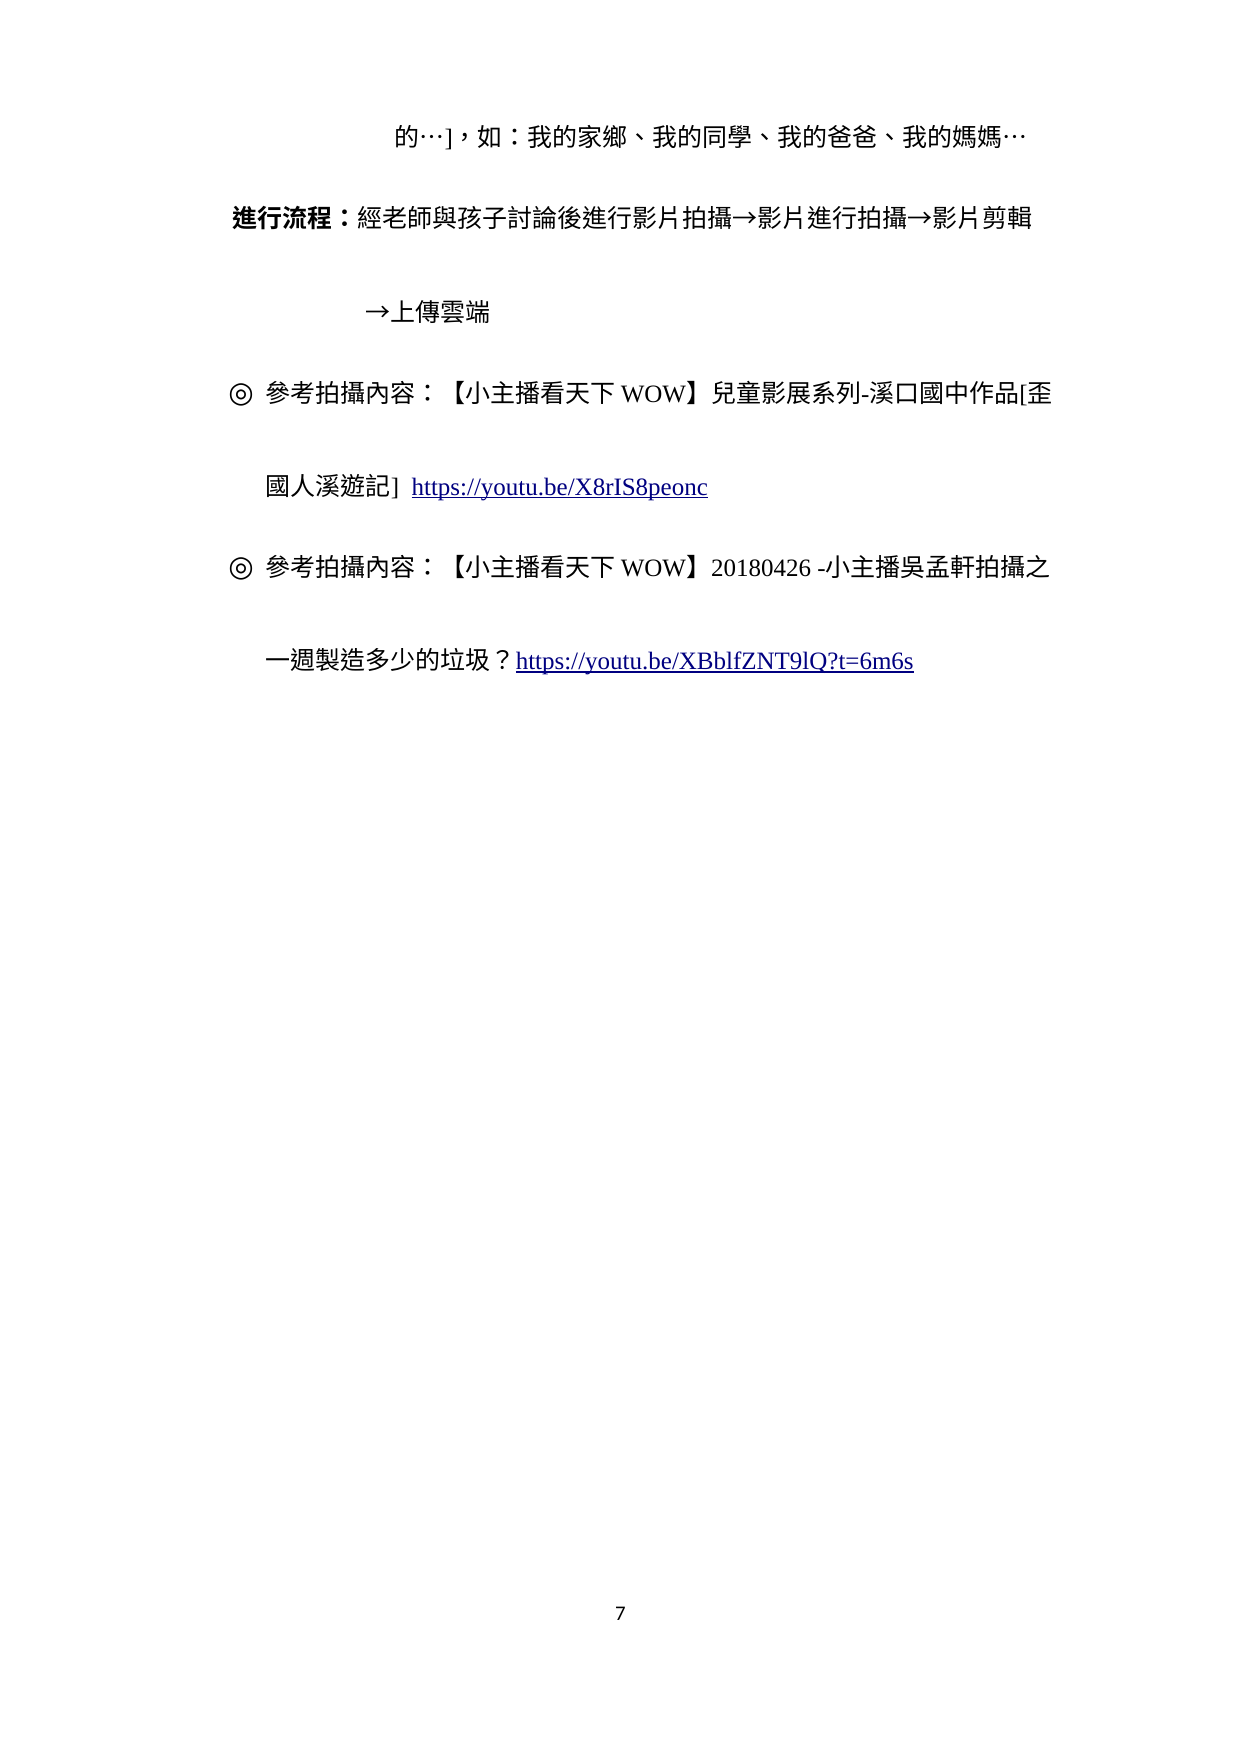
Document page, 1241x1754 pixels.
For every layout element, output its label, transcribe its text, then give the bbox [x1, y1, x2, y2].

list 的…]，如：我的家鄉、我的同學、我的爸爸、我的媽媽… [187, 94, 1053, 157]
list 參考拍攝內容：【小主播看天下WOW】20180426 -小主播吳孟軒拍攝之一週製造多少的垃圾？https://youtu.be/XBblfZNT9lQ?t=6m6s [228, 523, 1053, 680]
list 參考拍攝內容：【小主播看天下WOW】兒童影展系列-溪口國中作品[歪國人溪遊記] https://youtu.be/X8rIS8peonc [228, 349, 1053, 505]
text 進行流程：經老師與孩子討論後進行影片拍攝→影片進行拍攝→影片剪輯→上傳雲端 [232, 175, 1053, 331]
